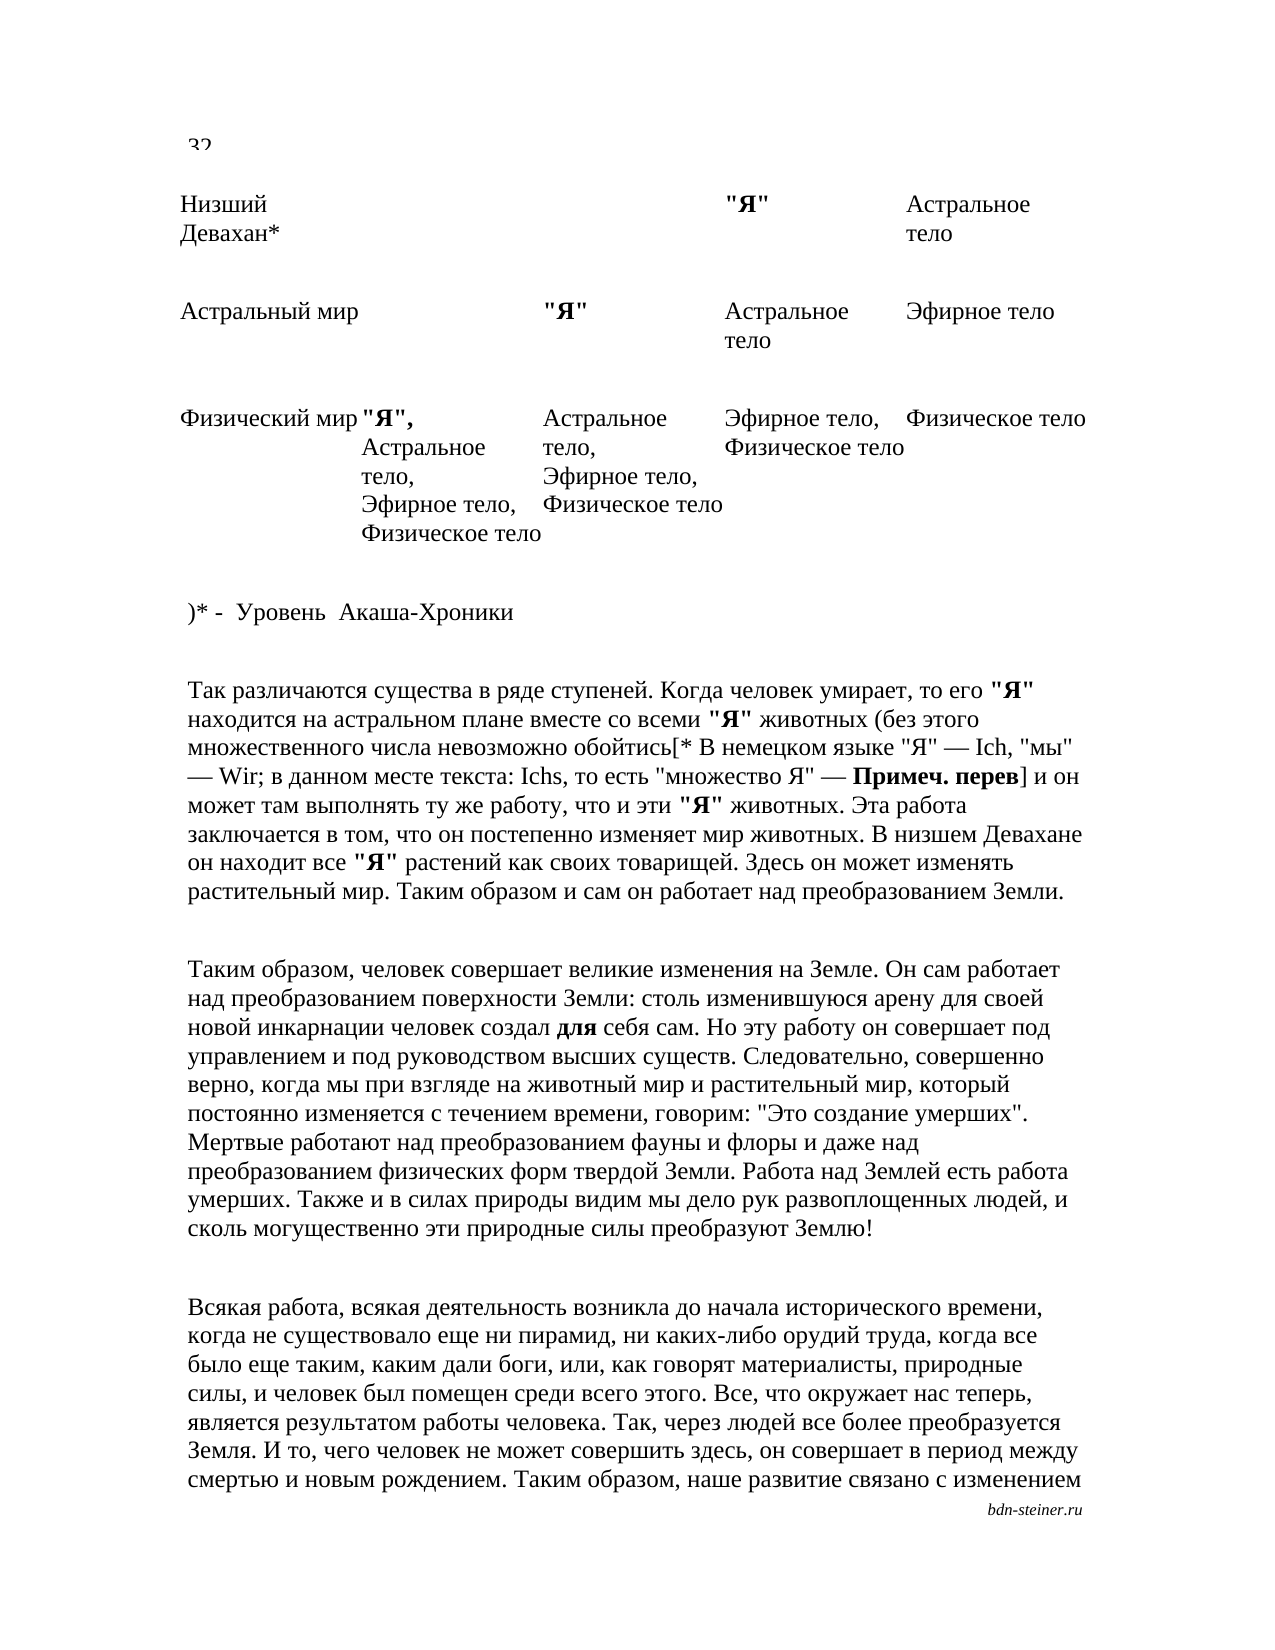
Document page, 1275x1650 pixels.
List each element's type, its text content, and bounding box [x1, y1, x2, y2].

text Так различаются существа в ряде ступеней. Когда человек умирает, то его "Я" находится на астральном плане вместе со всеми "Я" животных (без этого множественного числа невозможно обойтись[* В немецком языке "Я" — Ich, "мы" — Wir; в данном месте текста: Ichs, то есть "множество Я" — Примеч. перев] и он может там выполнять ту же работу, что и эти "Я" животных. Эта работа заключается в том, что он постепенно изменяет мир животных. В низшем Девахане он находит все "Я" растений как своих товарищей. Здесь он может изменять растительный мир. Таким образом и сам он работает над преобразованием Земли. [187, 675, 1087, 905]
text Всякая работа, всякая деятельность возникла до начала исторического времени, когда не существовало еще ни пирамид, ни каких-либо орудий труда, когда все было еще таким, каким дали боги, или, как говорят материалисты, природные силы, и человек был помещен среди всего этого. Все, что окружает нас теперь, является результатом работы человека. Так, через людей все более преобразуется Земля. И то, чего человек не может совершить здесь, он совершает в период между смертью и новым рождением. Таким образом, наше развитие связано с изменением [187, 1292, 1087, 1493]
table_cell [361, 179, 543, 286]
table_cell [543, 150, 724, 179]
table_cell [724, 150, 906, 179]
table_cell "Я", Астральное тело, Эфирное тело, Физическое тело [361, 393, 543, 586]
table_cell [906, 150, 1087, 179]
table_cell Астральное тело [906, 179, 1087, 286]
table_cell "Я" [543, 286, 724, 393]
table_cell Астральное тело [724, 286, 906, 393]
table_cell [543, 179, 724, 286]
table_cell Физическое тело [906, 393, 1087, 586]
table_cell "Я" [724, 179, 906, 286]
table_cell Низший Девахан* [180, 179, 361, 286]
table_cell Эфирное тело [906, 286, 1087, 393]
text )* - Уровень Акаша-Хроники [187, 597, 1087, 625]
table_cell [361, 286, 543, 393]
table_cell Физический мир [180, 393, 361, 586]
table_cell [180, 150, 361, 179]
table_cell Астральный мир [180, 286, 361, 393]
table_cell Эфирное тело, Физическое тело [724, 393, 906, 586]
table_cell [361, 150, 543, 179]
text Таким образом, человек совершает великие изменения на Земле. Он сам работает над преобразованием поверхности Земли: столь изменившуюся арену для своей новой инкарнации человек создал для себя сам. Но эту работу он совершает под управлением и под руководством высших существ. Следовательно, совершенно верно, когда мы при взгляде на животный мир и растительный мир, который постоянно изменяется с течением времени, говорим: "Это создание умерших". Мертвые работают над преобразованием фауны и флоры и даже над преобразованием физических форм твердой Земли. Работа над Землей есть работа умерших. Также и в силах природы видим мы дело рук развоплощенных людей, и сколь могущественно эти природные силы преобразуют Землю! [187, 954, 1087, 1242]
table_cell Астральное тело, Эфирное тело, Физическое тело [543, 393, 724, 586]
